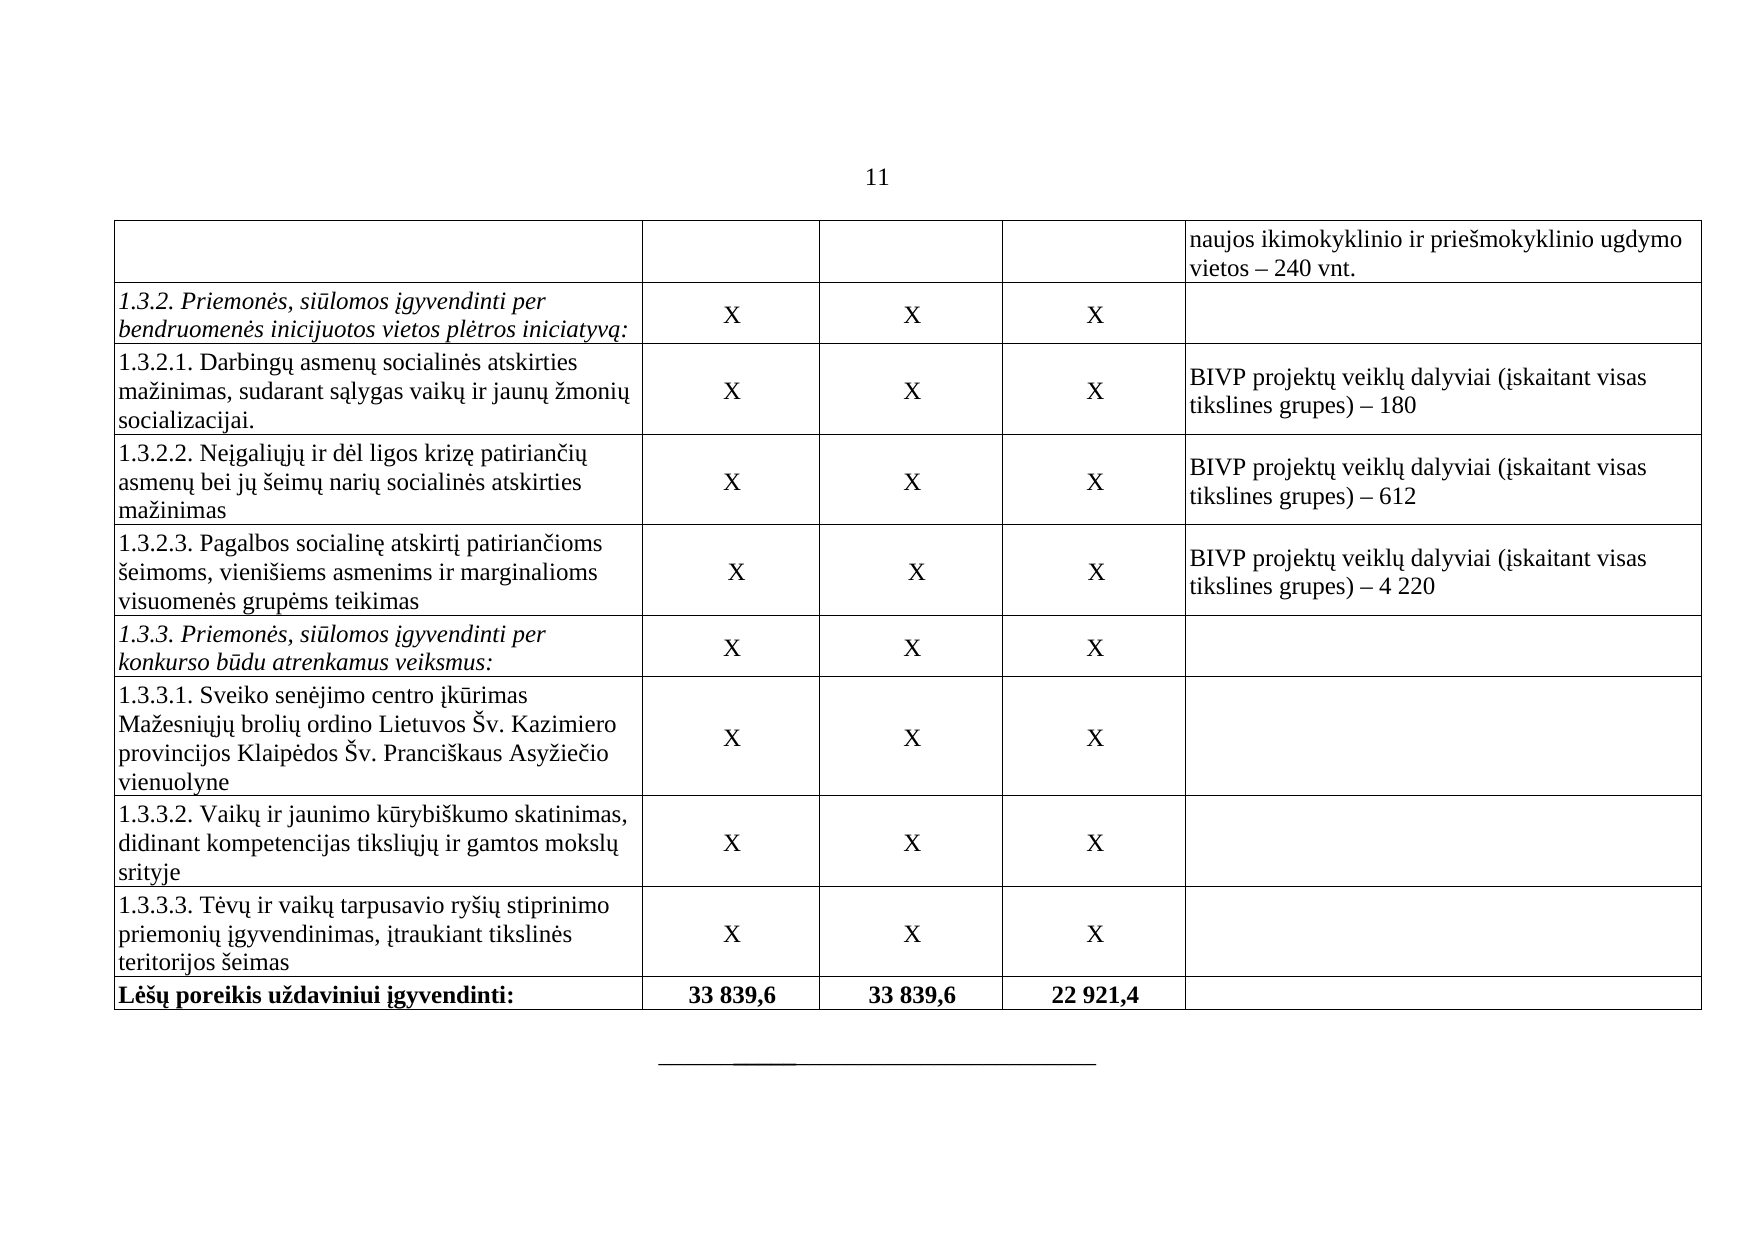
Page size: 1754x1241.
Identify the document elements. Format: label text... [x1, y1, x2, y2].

table_cell [643, 221, 819, 282]
table_cell [1186, 887, 1701, 976]
table_cell [1003, 221, 1185, 282]
table_cell X [643, 796, 819, 886]
table_cell X [820, 525, 1002, 614]
table_cell [1186, 283, 1701, 343]
table_cell X [820, 616, 1002, 676]
table_cell X [643, 344, 819, 434]
table_cell X [1003, 283, 1185, 343]
table_cell X [820, 677, 1002, 795]
table_cell [1186, 677, 1701, 795]
table_cell [1186, 977, 1701, 1009]
table_cell X [1003, 887, 1185, 976]
table_cell X [820, 435, 1002, 524]
table_cell X [643, 435, 819, 524]
table_cell BIVP projektų veiklų dalyviai (įskaitant visas tikslines grupes) – 4 220 [1186, 525, 1701, 614]
table_cell BIVP projektų veiklų dalyviai (įskaitant visas tikslines grupes) – 612 [1186, 435, 1701, 524]
table_cell 1.3.3.3. Tėvų ir vaikų tarpusavio ryšių stiprinimo priemonių įgyvendinimas, įtraukiant tikslinės teritorijos šeimas [115, 887, 642, 976]
table_cell [1186, 796, 1701, 886]
table_cell [820, 221, 1002, 282]
table_cell Lėšų poreikis uždaviniui įgyvendinti: [115, 977, 642, 1009]
table_cell X [820, 887, 1002, 976]
table_cell X [1003, 435, 1185, 524]
table_cell X [1003, 796, 1185, 886]
table_cell naujos ikimokyklinio ir priešmokyklinio ugdymo vietos – 240 vnt. [1186, 221, 1701, 282]
table_cell [1186, 616, 1701, 676]
table_cell X [643, 677, 819, 795]
table_cell X [820, 344, 1002, 434]
table_cell X [643, 887, 819, 976]
table_cell 33 839,6 [643, 977, 819, 1009]
table_cell BIVP projektų veiklų dalyviai (įskaitant visas tikslines grupes) – 180 [1186, 344, 1701, 434]
table_cell 1.3.3. Priemonės, siūlomos įgyvendinti per konkurso būdu atrenkamus veiksmus: [115, 616, 642, 676]
text ___________________________________ [118, 1039, 1636, 1068]
table_cell 33 839,6 [820, 977, 1002, 1009]
table_cell [115, 221, 642, 282]
table_cell X [1003, 525, 1185, 614]
table_cell X [1003, 616, 1185, 676]
table_cell 1.3.2.2. Neįgaliųjų ir dėl ligos krizę patiriančių asmenų bei jų šeimų narių socialinės atskirties mažinimas [115, 435, 642, 524]
table_cell 1.3.2.3. Pagalbos socialinę atskirtį patiriančioms šeimoms, vienišiems asmenims ir marginalioms visuomenės grupėms teikimas [115, 525, 642, 614]
table_cell 22 921,4 [1003, 977, 1185, 1009]
table_cell 1.3.3.1. Sveiko senėjimo centro įkūrimas Mažesniųjų brolių ordino Lietuvos Šv. Kazimiero provincijos Klaipėdos Šv. Pranciškaus Asyžiečio vienuolyne [115, 677, 642, 795]
table_cell 1.3.2.1. Darbingų asmenų socialinės atskirties mažinimas, sudarant sąlygas vaikų ir jaunų žmonių socializacijai. [115, 344, 642, 434]
table_cell X [1003, 677, 1185, 795]
table_cell X [820, 796, 1002, 886]
table_cell 1.3.2. Priemonės, siūlomos įgyvendinti per bendruomenės inicijuotos vietos plėtros iniciatyvą: [115, 283, 642, 343]
table_cell X [643, 283, 819, 343]
table_cell X [820, 283, 1002, 343]
table_cell X [643, 525, 819, 614]
table_cell X [643, 616, 819, 676]
table_cell 1.3.3.2. Vaikų ir jaunimo kūrybiškumo skatinimas, didinant kompetencijas tiksliųjų ir gamtos mokslų srityje [115, 796, 642, 886]
table_cell X [1003, 344, 1185, 434]
